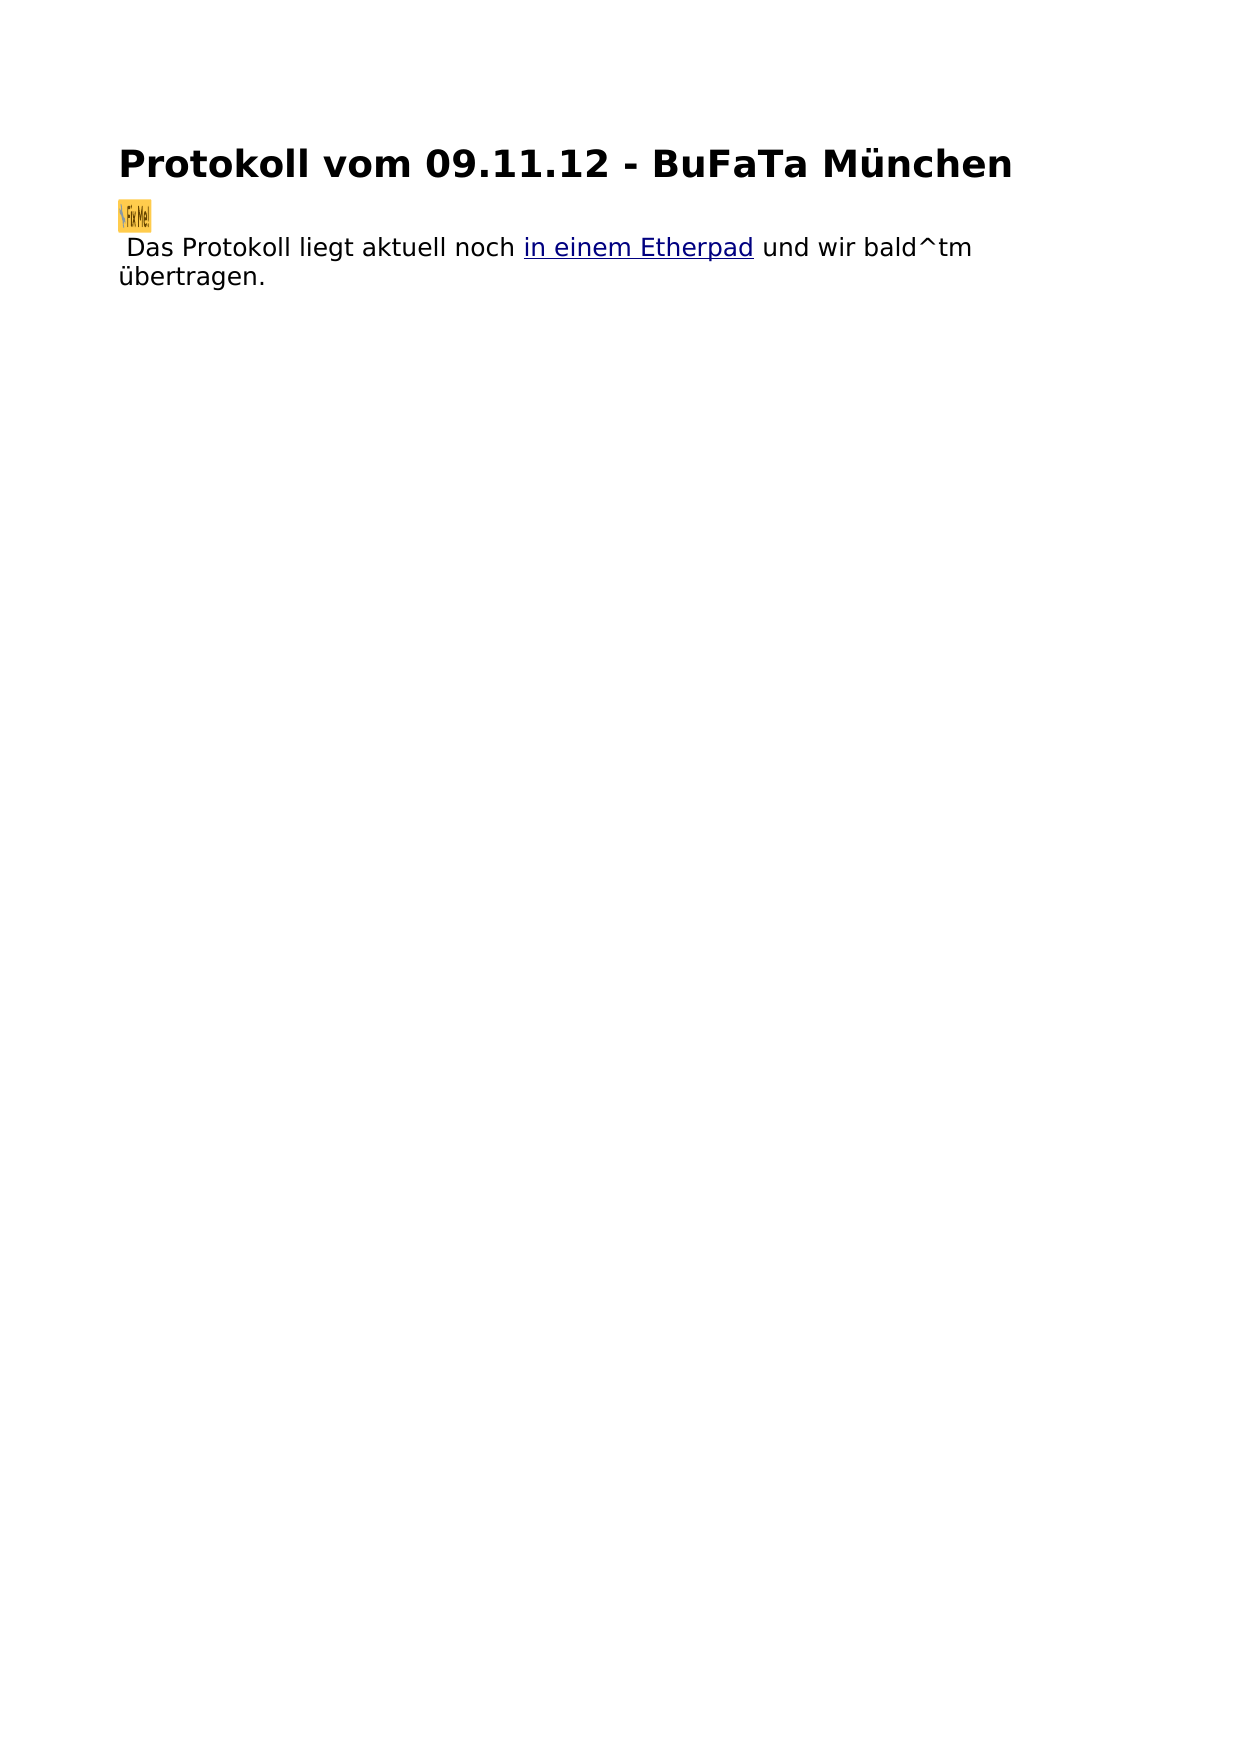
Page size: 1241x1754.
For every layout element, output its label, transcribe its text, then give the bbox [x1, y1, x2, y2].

text Das Protokoll liegt aktuell noch in einem Etherpad und wir bald^tm übertragen. [118, 199, 1122, 291]
subtitle Protokoll vom 09.11.12 - BuFaTa München [118, 143, 1122, 187]
